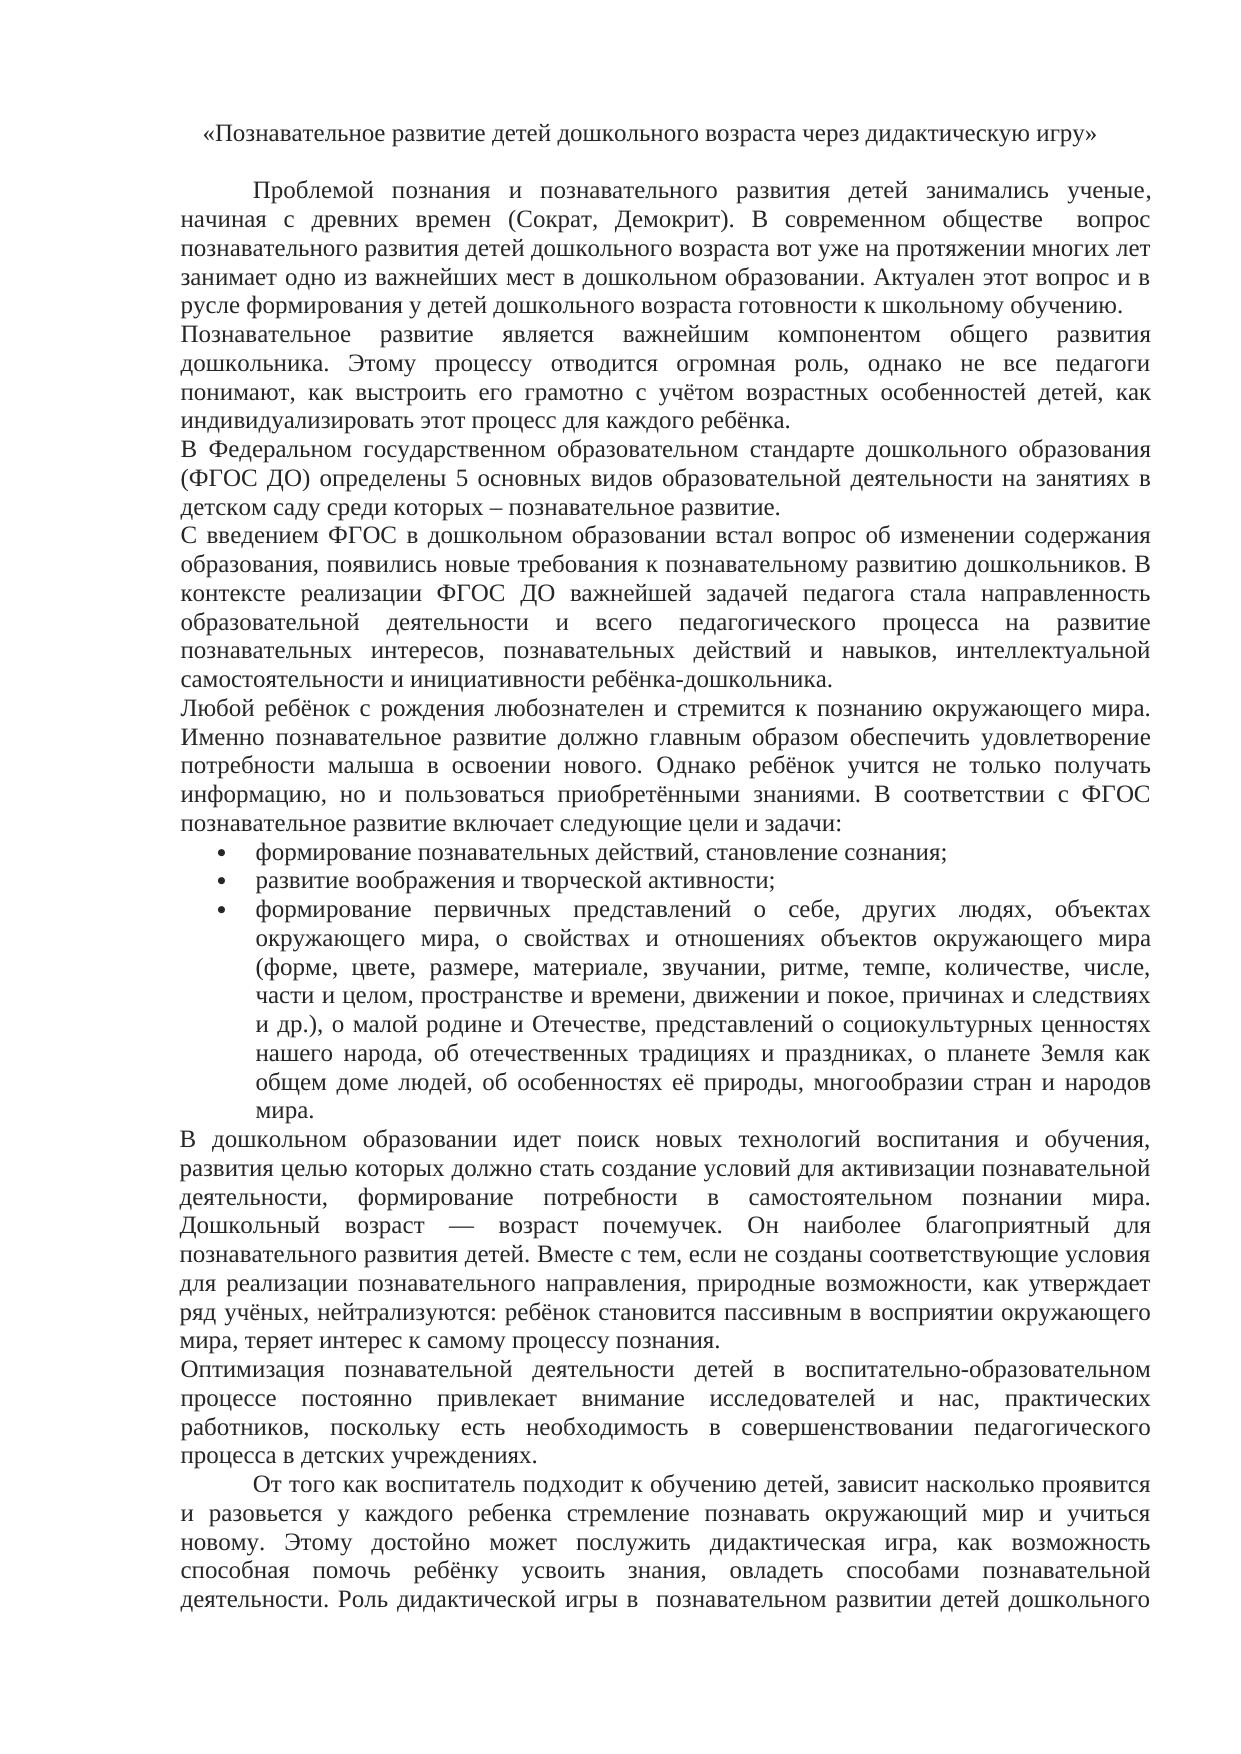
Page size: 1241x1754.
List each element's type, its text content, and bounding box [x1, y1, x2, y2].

text «Познавательное развитие детей дошкольного возраста через дидактическую игру» [196, 118, 1136, 147]
text С введением ФГОС в дошкольном образовании встал вопрос об изменении содержания образования, появились новые требования к познавательному развитию дошкольников. В контексте реализации ФГОС ДО важнейшей задачей педагога стала направленность образовательной деятельности и всего педагогического процесса на развитие познавательных интересов, познавательных действий и навыков, интеллектуальной самостоятельности и инициативности ребёнка-дошкольника. [180, 521, 1152, 693]
text От того как воспитатель подходит к обучению детей, зависит насколько проявится и разовьется у каждого ребенка стремление познавать окружающий мир и учиться новому. Этому достойно может послужить дидактическая игра, как возможность способная помочь ребёнку усвоить знания, овладеть способами познавательной деятельности. Роль дидактической игры в познавательном развитии детей дошкольного [180, 1469, 1152, 1613]
list развитие воображения и творческой активности; [218, 866, 1152, 894]
list формирование познавательных действий, становление сознания; [218, 837, 1152, 866]
text Познавательное развитие является важнейшим компонентом общего развития дошкольника. Этому процессу отводится огромная роль, однако не все педагоги понимают, как выстроить его грамотно с учётом возрастных особенностей детей, как индивидуализировать этот процесс для каждого ребёнка. [180, 319, 1152, 434]
text Любой ребёнок с рождения любознателен и стремится к познанию окружающего мира. Именно познавательное развитие должно главным образом обеспечить удовлетворение потребности малыша в освоении нового. Однако ребёнок учится не только получать информацию, но и пользоваться приобретёнными знаниями. В соответствии с ФГОС познавательное развитие включает следующие цели и задачи: [180, 693, 1152, 837]
list формирование первичных представлений о себе, других людях, объектах окружающего мира, о свойствах и отношениях объектов окружающего мира (форме, цвете, размере, материале, звучании, ритме, темпе, количестве, числе, части и целом, пространстве и времени, движении и покое, причинах и следствиях и др.), о малой родине и Отечестве, представлений о социокультурных ценностях нашего народа, об отечественных традициях и праздниках, о планете Земля как общем доме людей, об особенностях её природы, многообразии стран и народов мира. [218, 894, 1152, 1124]
text Оптимизация познавательной деятельности детей в воспитательно-образовательном процессе постоянно привлекает внимание исследователей и нас, практических работников, поскольку есть необходимость в совершенствовании педагогического процесса в детских учреждениях. [180, 1354, 1152, 1469]
text В Федеральном государственном образовательном стандарте дошкольного образования (ФГОС ДО) определены 5 основных видов образовательной деятельности на занятиях в детском саду среди которых – познавательное развитие. [180, 434, 1152, 521]
text Проблемой познания и познавательного развития детей занимались ученые, начиная с древних времен (Сократ, Демокрит). В современном обществе вопрос познавательного развития детей дошкольного возраста вот уже на протяжении многих лет занимает одно из важнейших мест в дошкольном образовании. Актуален этот вопрос и в русле формирования у детей дошкольного возраста готовности к школьному обучению. [180, 176, 1152, 319]
list В дошкольном образовании идет поиск новых технологий воспитания и обучения, развития целью которых должно стать создание условий для активизации познавательной деятельности, формирование потребности в самостоятельном познании мира. Дошкольный возраст — возраст почемучек. Он наиболее благоприятный для познавательного развития детей. Вместе с тем, если не созданы соответствующие условия для реализации познавательного направления, природные возможности, как утверждает ряд учёных, нейтрализуются: ребёнок становится пассивным в восприятии окружающего мира, теряет интерес к самому процессу познания. [179, 1124, 1152, 1354]
